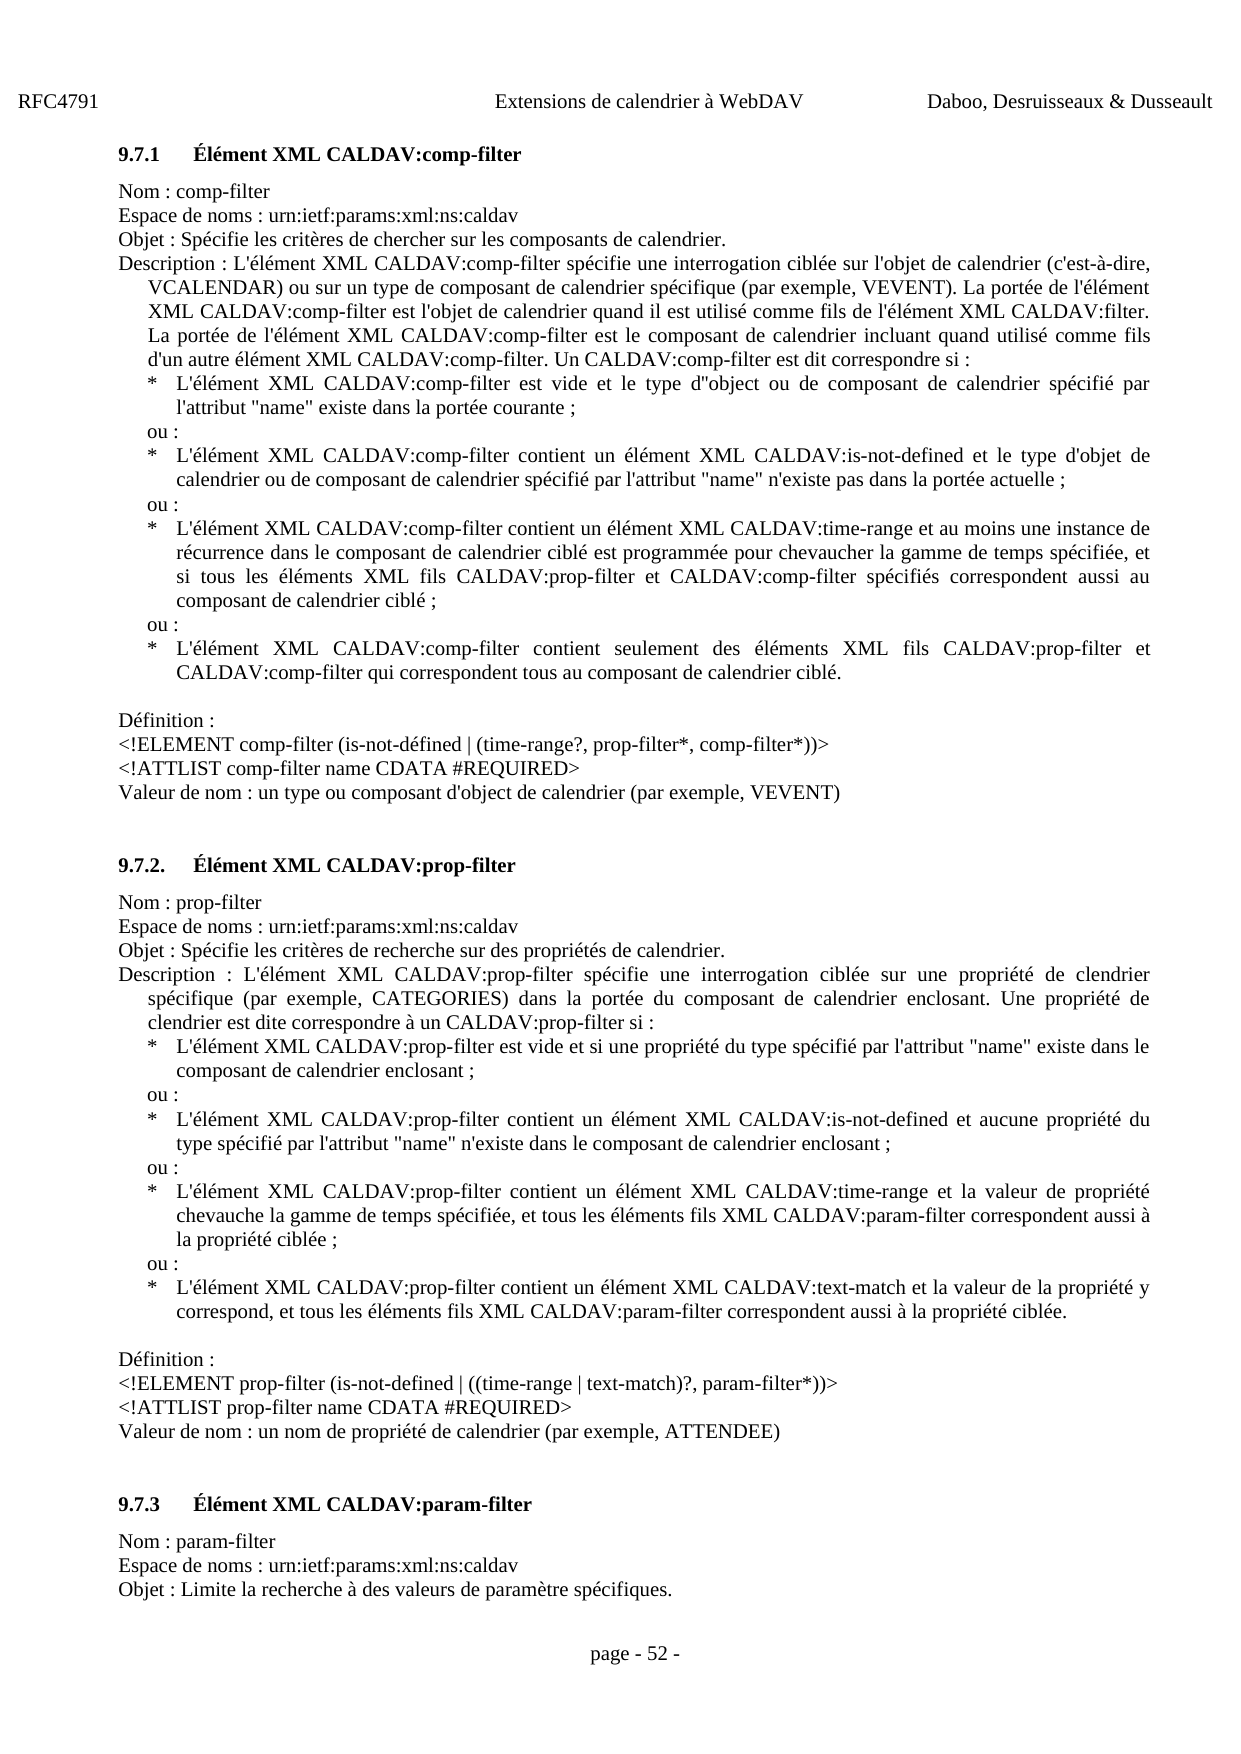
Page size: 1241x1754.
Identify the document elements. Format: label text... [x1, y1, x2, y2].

text <!ATTLIST comp-filter name CDATA #REQUIRED> [118, 756, 1152, 780]
subtitle 9.7.3 Élément XML CALDAV:param-filter [118, 1492, 1152, 1516]
text * L'élément XML CALDAV:comp-filter contient un élément XML CALDAV:time-range et au moins une instance de récurrence dans le composant de calendrier ciblé est programmée pour chevaucher la gamme de temps spécifiée, et si tous les éléments XML fils CALDAV:prop-filter et CALDAV:comp-filter spécifiés correspondent aussi au composant de calendrier ciblé ; [147, 516, 1152, 612]
text ou : [147, 1154, 1152, 1179]
text Description : L'élément XML CALDAV:comp-filter spécifie une interrogation ciblée sur l'objet de calendrier (c'est-à-dire, VCALENDAR) ou sur un type de composant de calendrier spécifique (par exemple, VEVENT). La portée de l'élément XML CALDAV:comp-filter est l'objet de calendrier quand il est utilisé comme fils de l'élément XML CALDAV:filter. La portée de l'élément XML CALDAV:comp-filter est le composant de calendrier incluant quand utilisé comme fils d'un autre élément XML CALDAV:comp-filter. Un CALDAV:comp-filter est dit correspondre si : [118, 251, 1152, 371]
text * L'élément XML CALDAV:comp-filter contient seulement des éléments XML fils CALDAV:prop-filter et CALDAV:comp-filter qui correspondent tous au composant de calendrier ciblé. [147, 636, 1152, 684]
text ou : [147, 612, 1152, 636]
text Nom : prop-filter [118, 890, 1152, 914]
text Valeur de nom : un nom de propriété de calendrier (par exemple, ATTENDEE) [118, 1419, 1152, 1443]
text Nom : param-filter [118, 1529, 1152, 1553]
text Espace de noms : urn:ietf:params:xml:ns:caldav [118, 203, 1152, 227]
text ou : [147, 419, 1152, 443]
text * L'élément XML CALDAV:comp-filter est vide et le type d''object ou de composant de calendrier spécifié par l'attribut "name" existe dans la portée courante ; [147, 371, 1152, 419]
text Espace de noms : urn:ietf:params:xml:ns:caldav [118, 1553, 1152, 1577]
text * L'élément XML CALDAV:prop-filter est vide et si une propriété du type spécifié par l'attribut "name" existe dans le composant de calendrier enclosant ; [147, 1034, 1152, 1082]
text ou : [147, 1251, 1152, 1275]
text ou : [147, 1082, 1152, 1106]
text <!ELEMENT comp-filter (is-not-défined | (time-range?, prop-filter*, comp-filter*))> [118, 732, 1152, 756]
text Valeur de nom : un type ou composant d'object de calendrier (par exemple, VEVENT) [118, 780, 1152, 804]
text Objet : Spécifie les critères de recherche sur des propriétés de calendrier. [118, 938, 1152, 962]
text Définition : [118, 1347, 1152, 1371]
text Nom : comp-filter [118, 179, 1152, 203]
text * L'élément XML CALDAV:prop-filter contient un élément XML CALDAV:text-match et la valeur de la propriété y correspond, et tous les éléments fils XML CALDAV:param-filter correspondent aussi à la propriété ciblée. [147, 1275, 1152, 1323]
text * L'élément XML CALDAV:prop-filter contient un élément XML CALDAV:is-not-defined et aucune propriété du type spécifié par l'attribut "name" n'existe dans le composant de calendrier enclosant ; [147, 1106, 1152, 1154]
subtitle 9.7.1 Élément XML CALDAV:comp-filter [118, 142, 1152, 166]
text Objet : Spécifie les critères de chercher sur les composants de calendrier. [118, 227, 1152, 251]
text * L'élément XML CALDAV:prop-filter contient un élément XML CALDAV:time-range et la valeur de propriété chevauche la gamme de temps spécifiée, et tous les éléments fils XML CALDAV:param-filter correspondent aussi à la propriété ciblée ; [147, 1179, 1152, 1251]
text Définition : [118, 708, 1152, 732]
subtitle 9.7.2. Élément XML CALDAV:prop-filter [118, 853, 1152, 877]
text * L'élément XML CALDAV:comp-filter contient un élément XML CALDAV:is-not-defined et le type d'objet de calendrier ou de composant de calendrier spécifié par l'attribut "name" n'existe pas dans la portée actuelle ; [147, 443, 1152, 491]
text <!ATTLIST prop-filter name CDATA #REQUIRED> [118, 1395, 1152, 1419]
text <!ELEMENT prop-filter (is-not-defined | ((time-range | text-match)?, param-filter*))> [118, 1371, 1152, 1395]
text Espace de noms : urn:ietf:params:xml:ns:caldav [118, 914, 1152, 938]
text ou : [147, 491, 1152, 516]
text Objet : Limite la recherche à des valeurs de paramètre spécifiques. [118, 1577, 1152, 1601]
text Description : L'élément XML CALDAV:prop-filter spécifie une interrogation ciblée sur une propriété de clendrier spécifique (par exemple, CATEGORIES) dans la portée du composant de calendrier enclosant. Une propriété de clendrier est dite correspondre à un CALDAV:prop-filter si : [118, 962, 1152, 1034]
